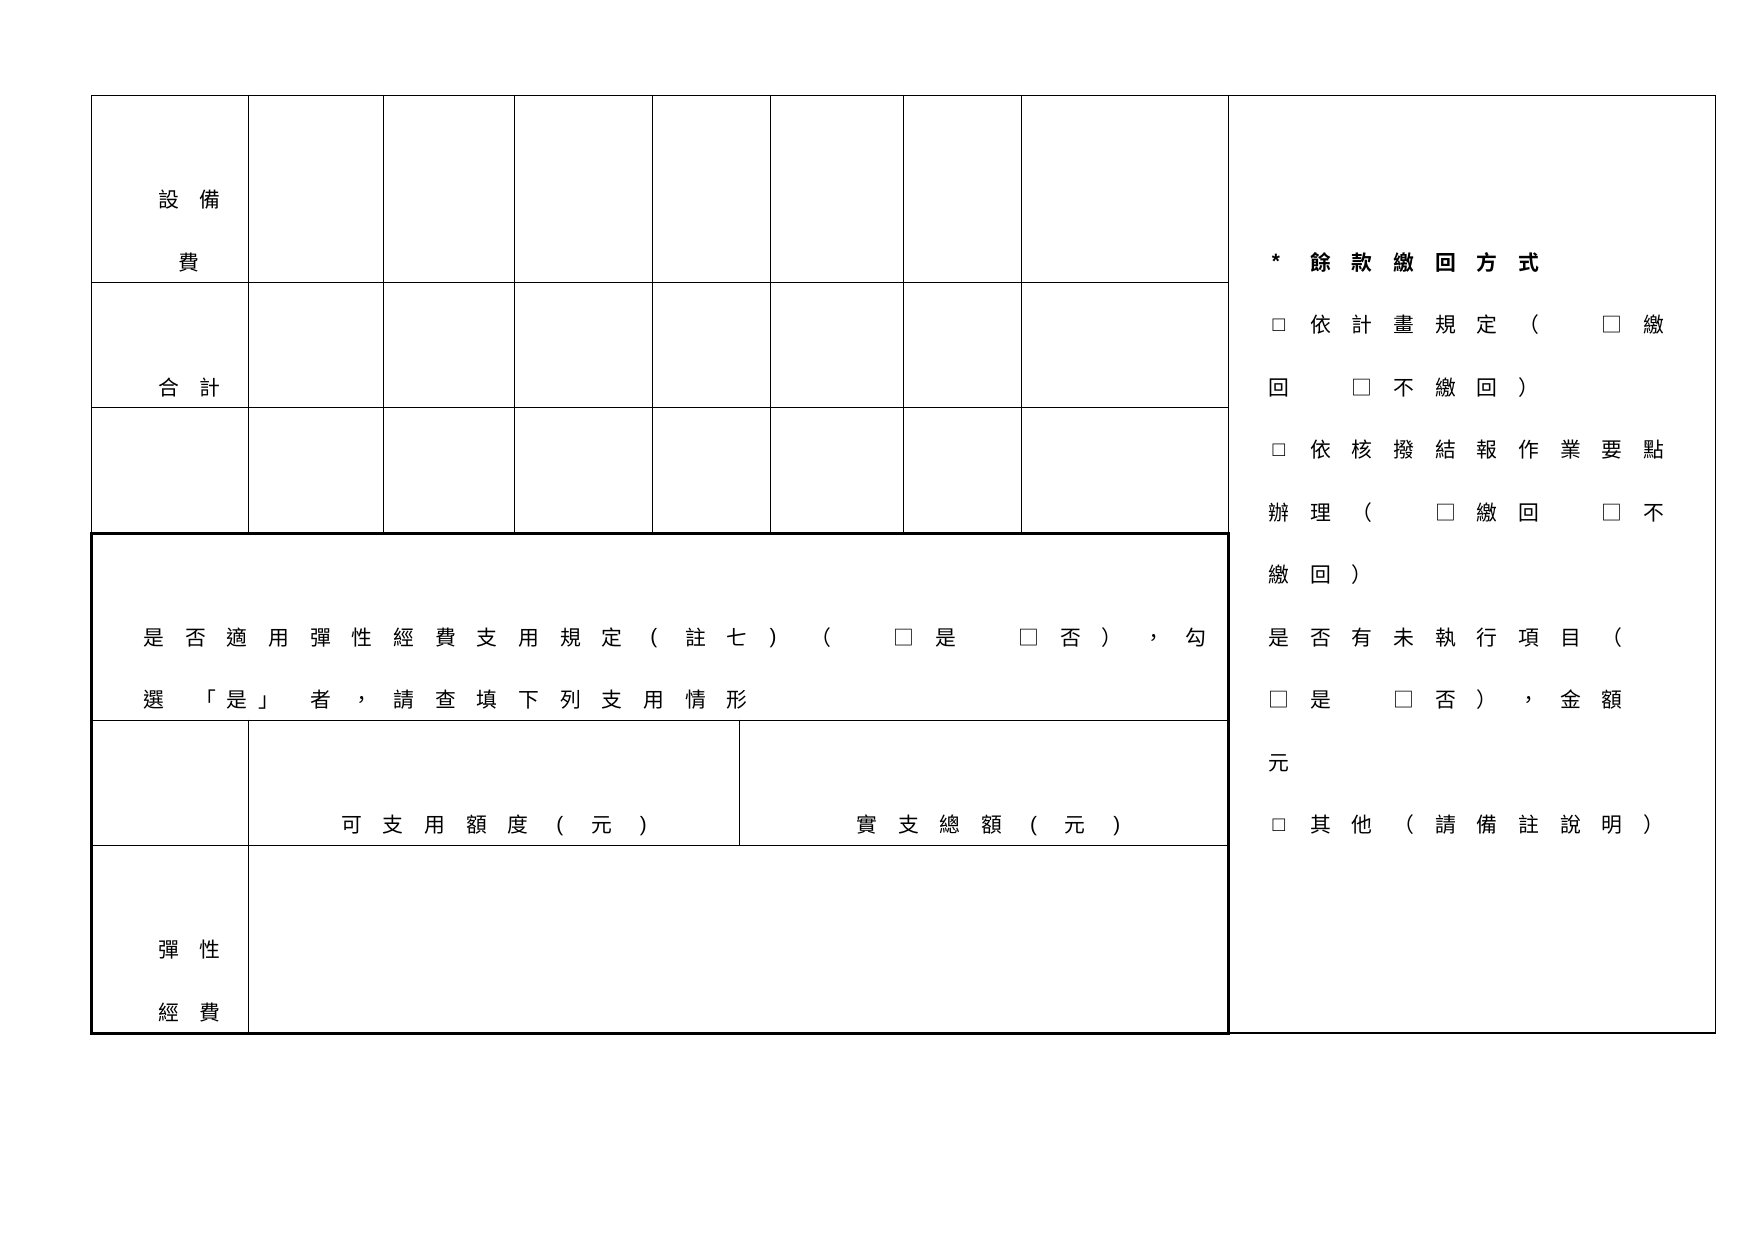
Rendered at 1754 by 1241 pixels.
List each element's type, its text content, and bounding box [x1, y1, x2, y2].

table_cell [653, 96, 770, 282]
table_cell [1716, 282, 1724, 407]
table_cell [653, 283, 770, 407]
table_cell 是否適用彈性經費支用規定(註七) （ □是 □否），勾選「是」者，請查填下列支用情形 [93, 535, 1227, 719]
table_cell [92, 408, 248, 532]
table_cell * 餘款繳回方式 □依計畫規定（ □繳回 □不繳回） □依核撥結報作業要點辦理（ □繳回 □不繳回） 是否有未執行項目（ □是 □否），金額 元 □其他（請備註說明） [1229, 96, 1715, 1032]
table_cell 合計 [92, 283, 248, 407]
table_cell [384, 408, 514, 532]
table_cell [1724, 845, 1754, 1032]
table_cell [249, 283, 383, 407]
table_cell [249, 846, 1227, 1032]
table_cell [515, 283, 652, 407]
table_cell [1724, 532, 1754, 719]
table_cell [1022, 96, 1228, 282]
table_cell [771, 283, 903, 407]
table_cell [1724, 407, 1754, 532]
table_cell [771, 96, 903, 282]
table_cell [1724, 282, 1754, 407]
table_cell [515, 96, 652, 282]
table_cell 彈性經費 [93, 846, 248, 1032]
table_cell [904, 408, 1021, 532]
table_cell [1716, 845, 1724, 1032]
table_cell [249, 96, 383, 282]
table_cell [93, 721, 248, 844]
table_cell 設備費 [92, 96, 248, 282]
table_cell [1716, 720, 1724, 844]
table_cell [1022, 408, 1228, 532]
table_cell [1716, 407, 1724, 532]
table_cell [1724, 720, 1754, 844]
table_cell [515, 408, 652, 532]
table_cell [1022, 283, 1228, 407]
table_cell [904, 96, 1021, 282]
table_cell [771, 408, 903, 532]
table_cell [653, 408, 770, 532]
table_cell [384, 283, 514, 407]
table_cell 實支總額(元) [740, 721, 1227, 844]
table_cell [1724, 95, 1754, 282]
table_cell [1716, 532, 1724, 719]
table_cell [1716, 95, 1724, 282]
table_cell 可支用額度(元) [249, 721, 739, 844]
table_cell [384, 96, 514, 282]
table_cell [904, 283, 1021, 407]
table_cell [249, 408, 383, 532]
